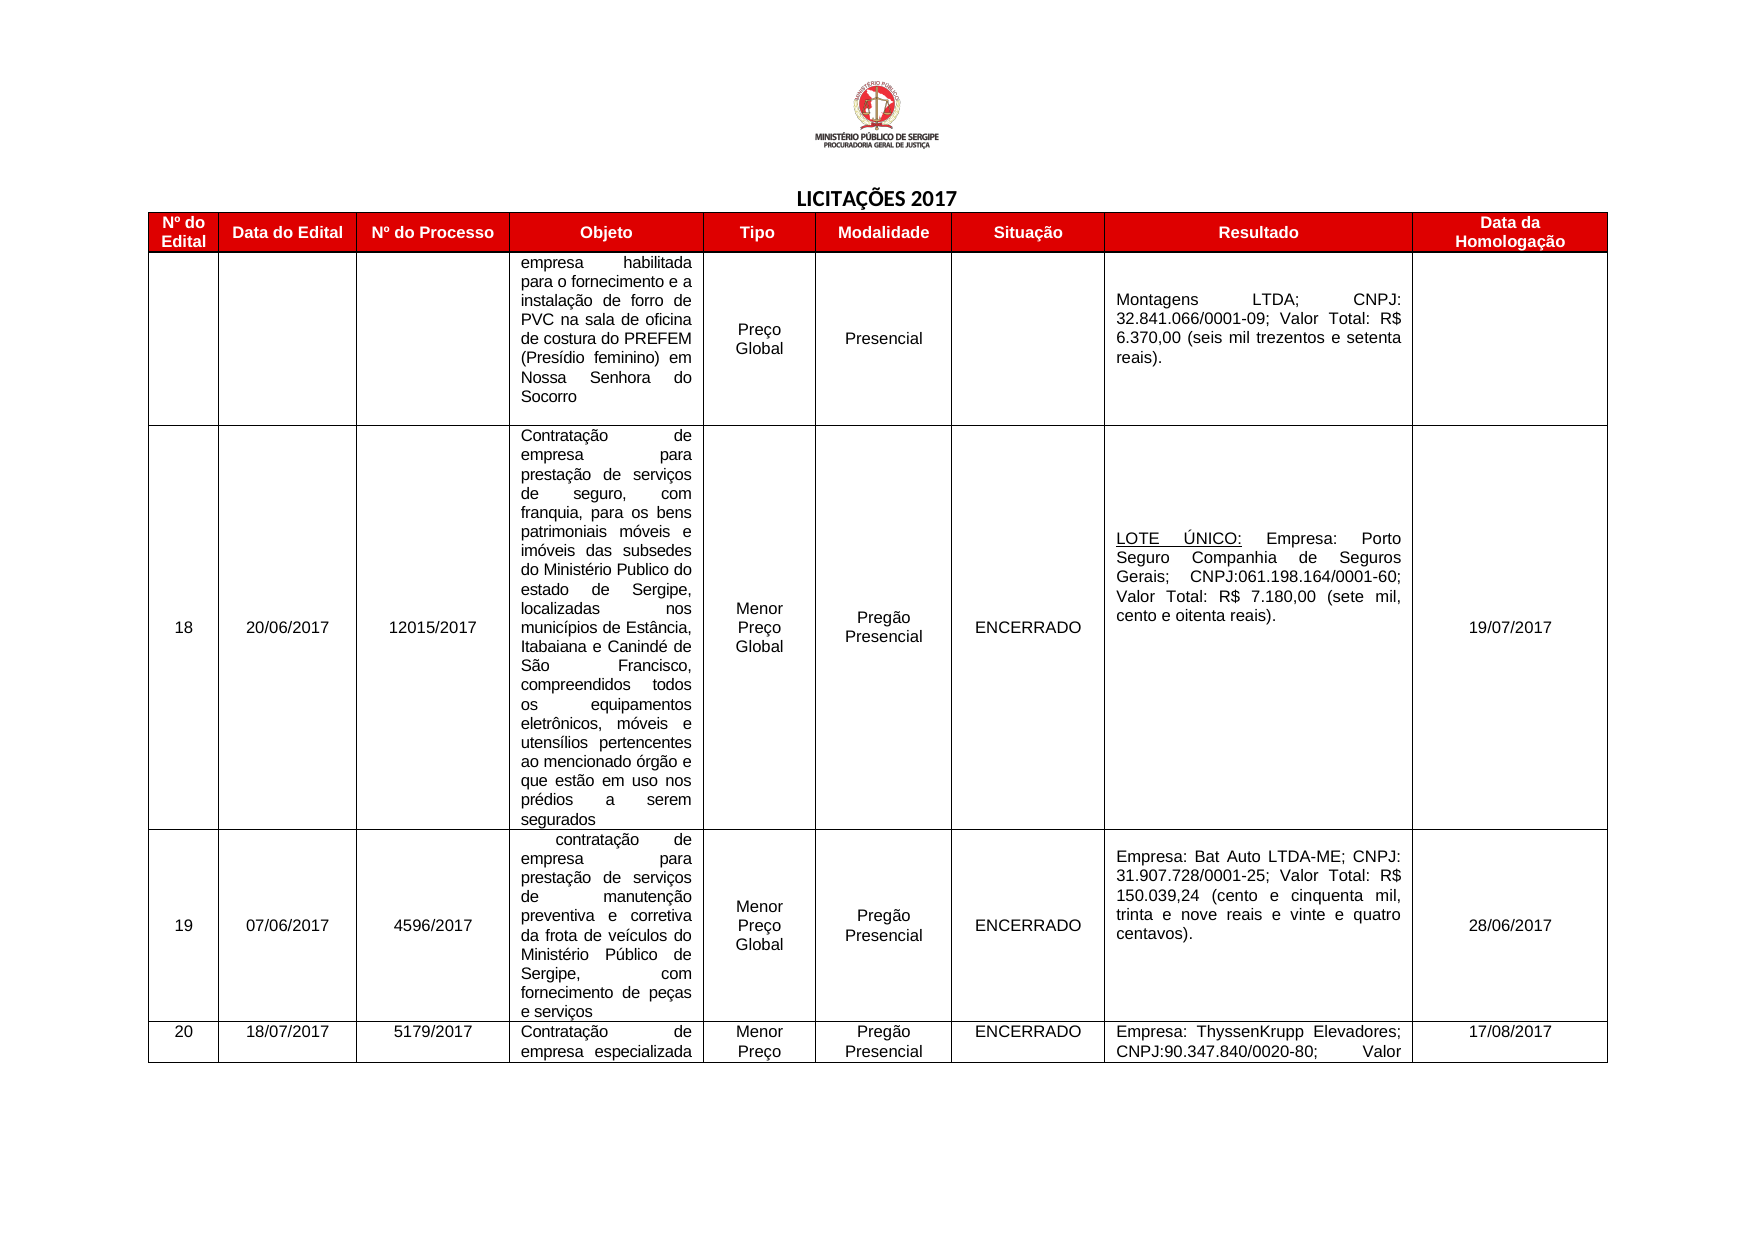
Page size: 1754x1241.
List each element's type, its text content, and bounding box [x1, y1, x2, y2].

table_cell 19/07/2017 [1413, 426, 1607, 828]
table_cell ENCERRADO [952, 426, 1104, 828]
table_cell Contratação de empresa para prestação de serviços de seguro, com franquia, para os bens patrimoniais móveis e imóveis das subsedes do Ministério Publico do estado de Sergipe, localizadas nos municípios de Estância, Itabaiana e Canindé de São Francisco, compreendidos todos os equipamentos eletrônicos, móveis e utensílios pertencentes ao mencionado órgão e que estão em uso nos prédios a serem segurados [510, 426, 703, 828]
table_cell [219, 253, 356, 425]
table_cell 20/06/2017 [219, 426, 356, 828]
table_cell 18/07/2017 [219, 1022, 356, 1062]
table_cell ENCERRADO [952, 830, 1104, 1021]
table_cell 12015/2017 [357, 426, 509, 828]
table_cell 5179/2017 [357, 1022, 509, 1062]
table_cell 07/06/2017 [219, 830, 356, 1021]
table_header Tipo [704, 213, 815, 251]
table_cell Menor Preço Global [704, 426, 815, 828]
table_header Data do Edital [219, 213, 356, 251]
table_cell Preço Global [704, 253, 815, 425]
table_cell Pregão Presencial [816, 426, 951, 828]
table_cell Menor Preço [704, 1022, 815, 1062]
table_header Situação [952, 213, 1104, 251]
table_cell 18 [149, 426, 218, 828]
table_cell Empresa: ThyssenKrupp Elevadores; CNPJ:90.347.840/0020-80; Valor [1105, 1022, 1412, 1062]
table_cell [952, 253, 1104, 425]
table_cell Empresa: Bat Auto LTDA-ME; CNPJ: 31.907.728/0001-25; Valor Total: R$ 150.039,24 (cento e cinquenta mil, trinta e nove reais e vinte e quatro centavos). [1105, 830, 1412, 1021]
table_cell ENCERRADO [952, 1022, 1104, 1062]
table_cell Contratação de empresa especializada [510, 1022, 703, 1062]
table_cell [1413, 253, 1607, 425]
table_cell Presencial [816, 253, 951, 425]
table_cell 28/06/2017 [1413, 830, 1607, 1021]
table_cell Pregão Presencial [816, 830, 951, 1021]
table_header Nº do Edital [149, 213, 218, 251]
table_cell Montagens LTDA; CNPJ: 32.841.066/0001-09; Valor Total: R$ 6.370,00 (seis mil trezentos e setenta reais). [1105, 253, 1412, 425]
picture [815, 81, 939, 149]
table_cell 19 [149, 830, 218, 1021]
table_cell 4596/2017 [357, 830, 509, 1021]
table_cell [149, 253, 218, 425]
table_header Modalidade [816, 213, 951, 251]
table_cell LOTE ÚNICO: Empresa: Porto Seguro Companhia de Seguros Gerais; CNPJ:061.198.164/0001-60; Valor Total: R$ 7.180,00 (sete mil, cento e oitenta reais). [1105, 426, 1412, 828]
table_cell Pregão Presencial [816, 1022, 951, 1062]
table_header Nº do Processo [357, 213, 509, 251]
table_cell contratação de empresa para prestação de serviços de manutenção preventiva e corretiva da frota de veículos do Ministério Público de Sergipe, com fornecimento de peças e serviços [510, 830, 703, 1021]
table_header Objeto [510, 213, 703, 251]
table_cell 20 [149, 1022, 218, 1062]
table_cell [357, 253, 509, 425]
table_header Data da Homologação [1413, 213, 1607, 251]
table_header Resultado [1105, 213, 1412, 251]
table_cell empresa habilitada para o fornecimento e a instalação de forro de PVC na sala de oficina de costura do PREFEM (Presídio feminino) em Nossa Senhora do Socorro [510, 253, 703, 425]
table_cell 17/08/2017 [1413, 1022, 1607, 1062]
table_cell Menor Preço Global [704, 830, 815, 1021]
